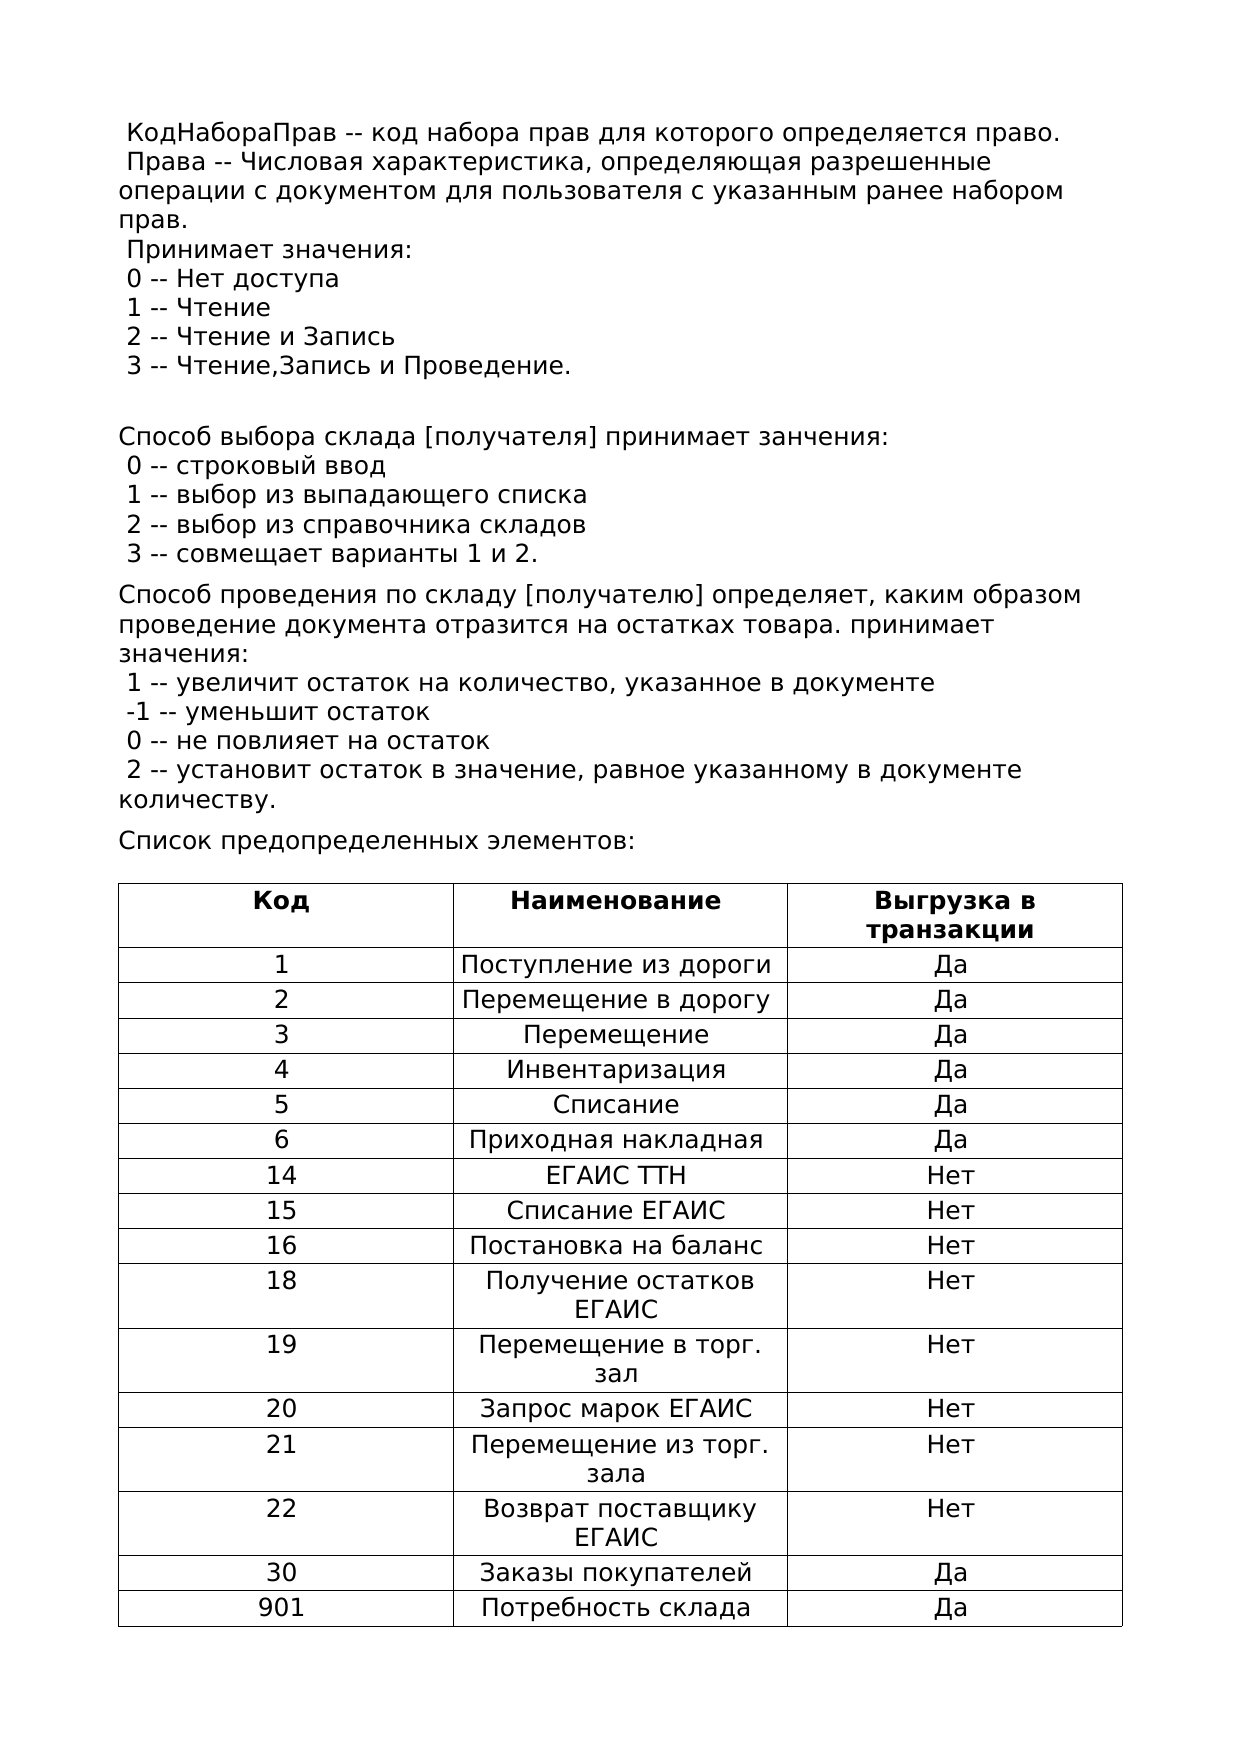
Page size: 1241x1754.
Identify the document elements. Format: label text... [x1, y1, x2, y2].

table_cell Перемещение в торг. зал [454, 1329, 787, 1392]
text Способ выбора склада [получателя] принимает занчения: 0 -- строковый ввод 1 -- выбор из выпадающего списка 2 -- выбор из справочника складов 3 -- совмещает варианты 1 и 2. [118, 422, 1122, 568]
table_cell Нет [788, 1264, 1122, 1327]
table_cell Заказы покупателей [454, 1556, 787, 1590]
table_cell 6 [119, 1124, 453, 1158]
table_cell 5 [119, 1089, 453, 1123]
table_cell Да [788, 1124, 1122, 1158]
table_cell Да [788, 1556, 1122, 1590]
table_cell Да [788, 948, 1122, 982]
table_cell 16 [119, 1229, 453, 1263]
table_cell Поступление из дороги [454, 948, 787, 982]
table_cell Да [788, 1089, 1122, 1123]
table_cell 2 [119, 983, 453, 1017]
table_cell 20 [119, 1393, 453, 1427]
table_cell Нет [788, 1159, 1122, 1193]
table_cell Возврат поставщику ЕГАИС [454, 1492, 787, 1555]
table_cell 4 [119, 1054, 453, 1088]
table_cell Перемещение [454, 1019, 787, 1052]
table_cell Перемещение в дорогу [454, 983, 787, 1017]
table_cell Да [788, 1019, 1122, 1052]
table_cell 19 [119, 1329, 453, 1392]
table_cell Списание [454, 1089, 787, 1123]
table_cell Перемещение из торг. зала [454, 1428, 787, 1491]
table_cell 3 [119, 1019, 453, 1052]
table_header Наименование [454, 884, 787, 947]
table_cell Нет [788, 1229, 1122, 1263]
text Способ проведения по складу [получателю] определяет, каким образом проведение документа отразится на остатках товара. принимает значения: 1 -- увеличит остаток на количество, указанное в документе -1 -- уменьшит остаток 0 -- не повлияет на остаток 2 -- установит остаток в значение, равное указанному в документе количеству. [118, 581, 1122, 814]
table_cell 18 [119, 1264, 453, 1327]
table_cell Получение остатков ЕГАИС [454, 1264, 787, 1327]
table_cell Нет [788, 1329, 1122, 1392]
table_cell Да [788, 1054, 1122, 1088]
table_header Выгрузка в транзакции [788, 884, 1122, 947]
table_cell 901 [119, 1591, 453, 1626]
table_cell ЕГАИС ТТН [454, 1159, 787, 1193]
table_cell Потребность склада [454, 1591, 787, 1626]
table_cell Да [788, 1591, 1122, 1626]
table_cell Нет [788, 1194, 1122, 1228]
table_cell Нет [788, 1393, 1122, 1427]
table_cell 22 [119, 1492, 453, 1555]
table_cell 1 [119, 948, 453, 982]
table_cell Приходная накладная [454, 1124, 787, 1158]
text Список предопределенных элементов: [118, 826, 1122, 856]
table_cell 14 [119, 1159, 453, 1193]
table_cell Инвентаризация [454, 1054, 787, 1088]
table_cell Запрос марок ЕГАИС [454, 1393, 787, 1427]
table_cell Списание ЕГАИС [454, 1194, 787, 1228]
table_cell Да [788, 983, 1122, 1017]
table_cell 30 [119, 1556, 453, 1590]
table_cell 15 [119, 1194, 453, 1228]
table_cell Нет [788, 1428, 1122, 1491]
table_cell Нет [788, 1492, 1122, 1555]
table_cell Постановка на баланс [454, 1229, 787, 1263]
table_header Код [119, 884, 453, 947]
table_cell 21 [119, 1428, 453, 1491]
text КодНабораПрав -- код набора прав для которого определяется право. Права -- Числовая характеристика, определяющая разрешенные операции с документом для пользователя с указанным ранее набором прав. Принимает значения: 0 -- Нет доступа 1 -- Чтение 2 -- Чтение и Запись 3 -- Чтение,Запись и Проведение. [118, 118, 1122, 410]
